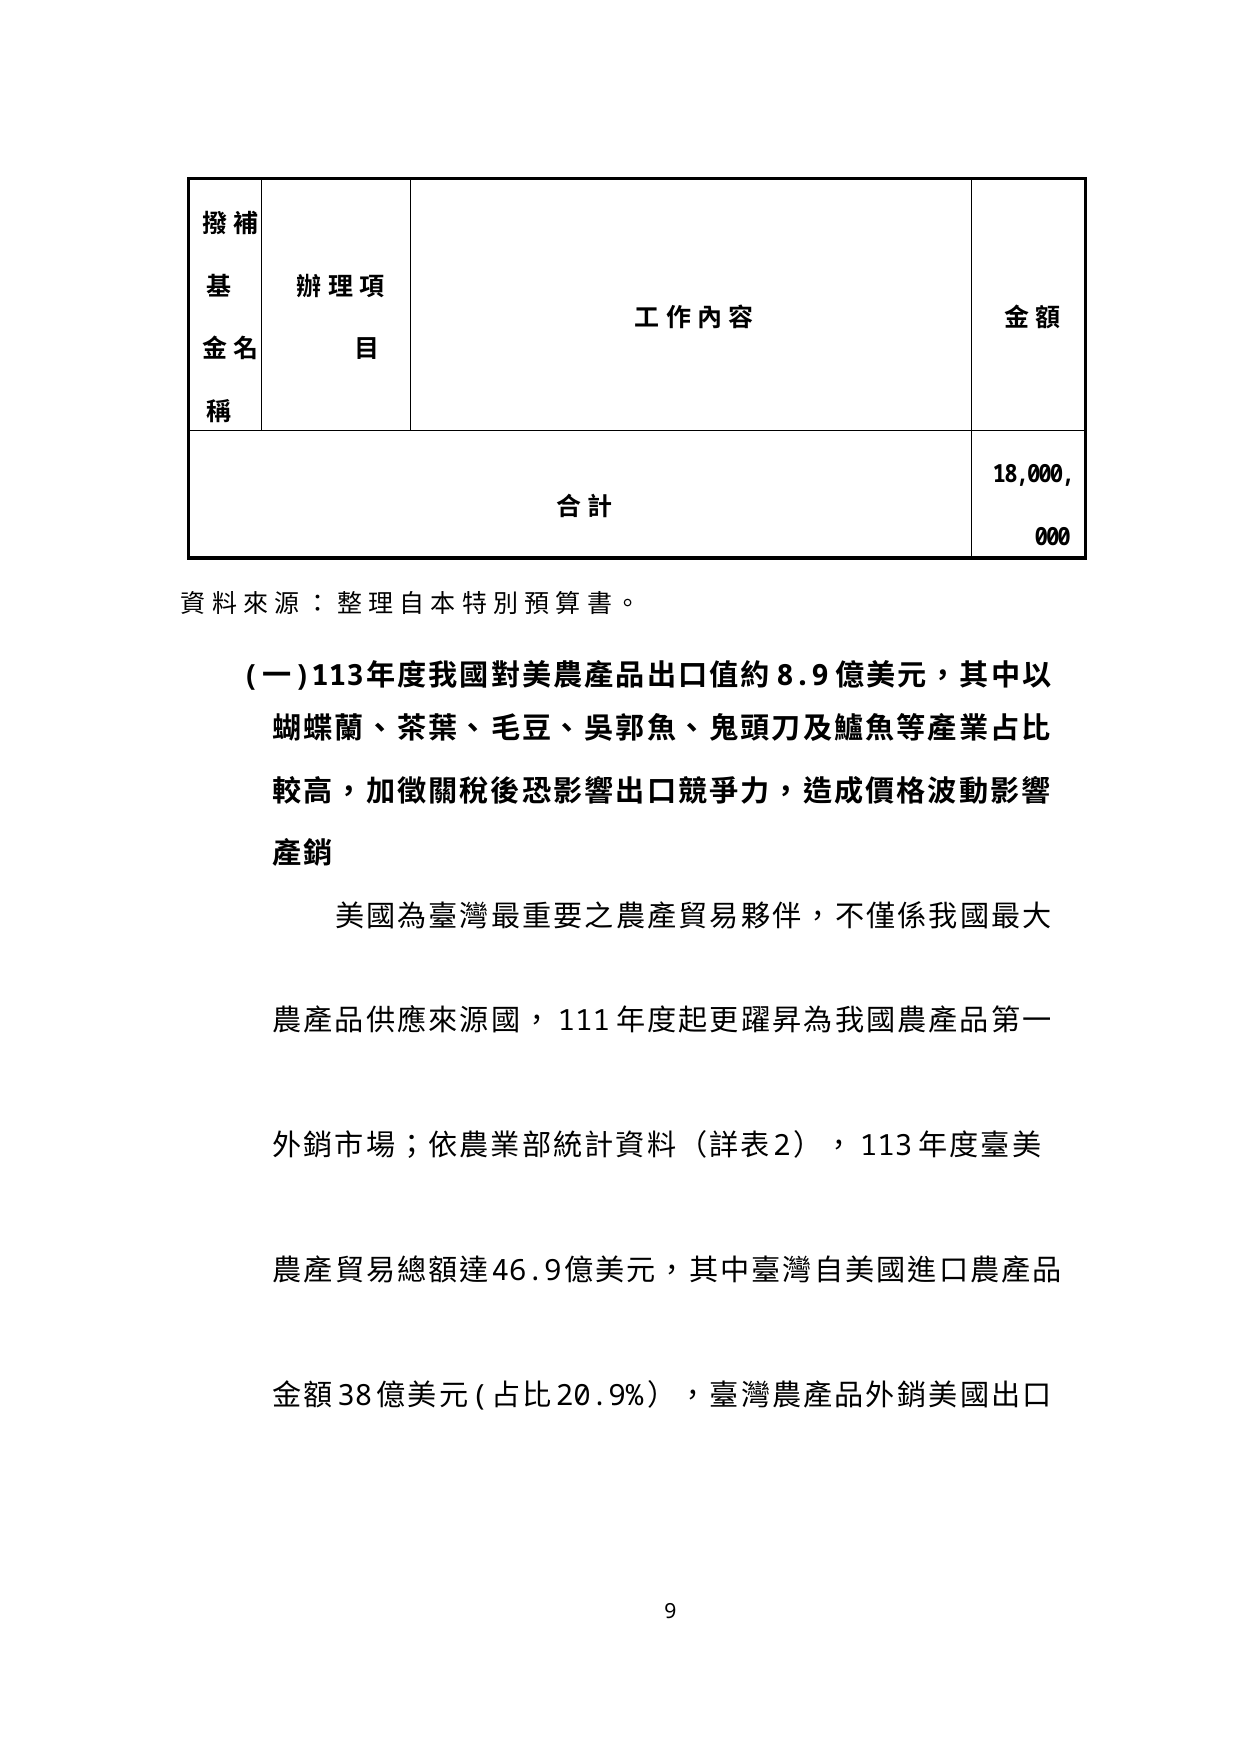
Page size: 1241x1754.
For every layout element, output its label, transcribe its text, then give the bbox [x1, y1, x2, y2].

table_header 辦理項目 [262, 180, 410, 430]
table_cell 18,000,000 [972, 431, 1084, 556]
table_cell 合計 [190, 431, 971, 556]
table_header 撥補基 金名稱 [190, 180, 261, 430]
table_header 金額 [972, 180, 1084, 430]
table_header 工作內容 [411, 180, 971, 430]
text (一)113年度我國對美農產品出口值約8.9億美元，其中以蝴蝶蘭、茶葉、毛豆、吳郭魚、鬼頭刀及鱸魚等產業占比較高，加徵關稅後恐影響出口競爭力，造成價格波動影響產銷 [236, 622, 1063, 872]
text 資料來源：整理自本特別預算書。 [177, 559, 1063, 622]
text 美國為臺灣最重要之農產貿易夥伴，不僅係我國最大農產品供應來源國，111年度起更躍昇為我國農產品第一外銷市場；依農業部統計資料（詳表2），113年度臺美農產貿易總額達46.9億美元，其中臺灣自美國進口農產品金額38億美元(占比20.9%），臺灣農產品外銷美國出口值達8.9億美元(占比18.0%)，外銷農產品中以蝴蝶蘭、茶葉、毛豆、吳郭魚、鬼頭刀及鱸魚為輸美占比較高(詳表3)，美國加徵關稅後，因部分競爭國家稅率較我國為低，恐影響該等農產品之出口競爭力，造成外銷市場萎縮，或因分攤關稅致出口成本增加，部分產業可能因外銷市場受挫轉往內銷市場，除排擠其他產業內銷市場與消費動能外，將造成價格波動影響產銷，亟待重視。 [266, 872, 1063, 1434]
